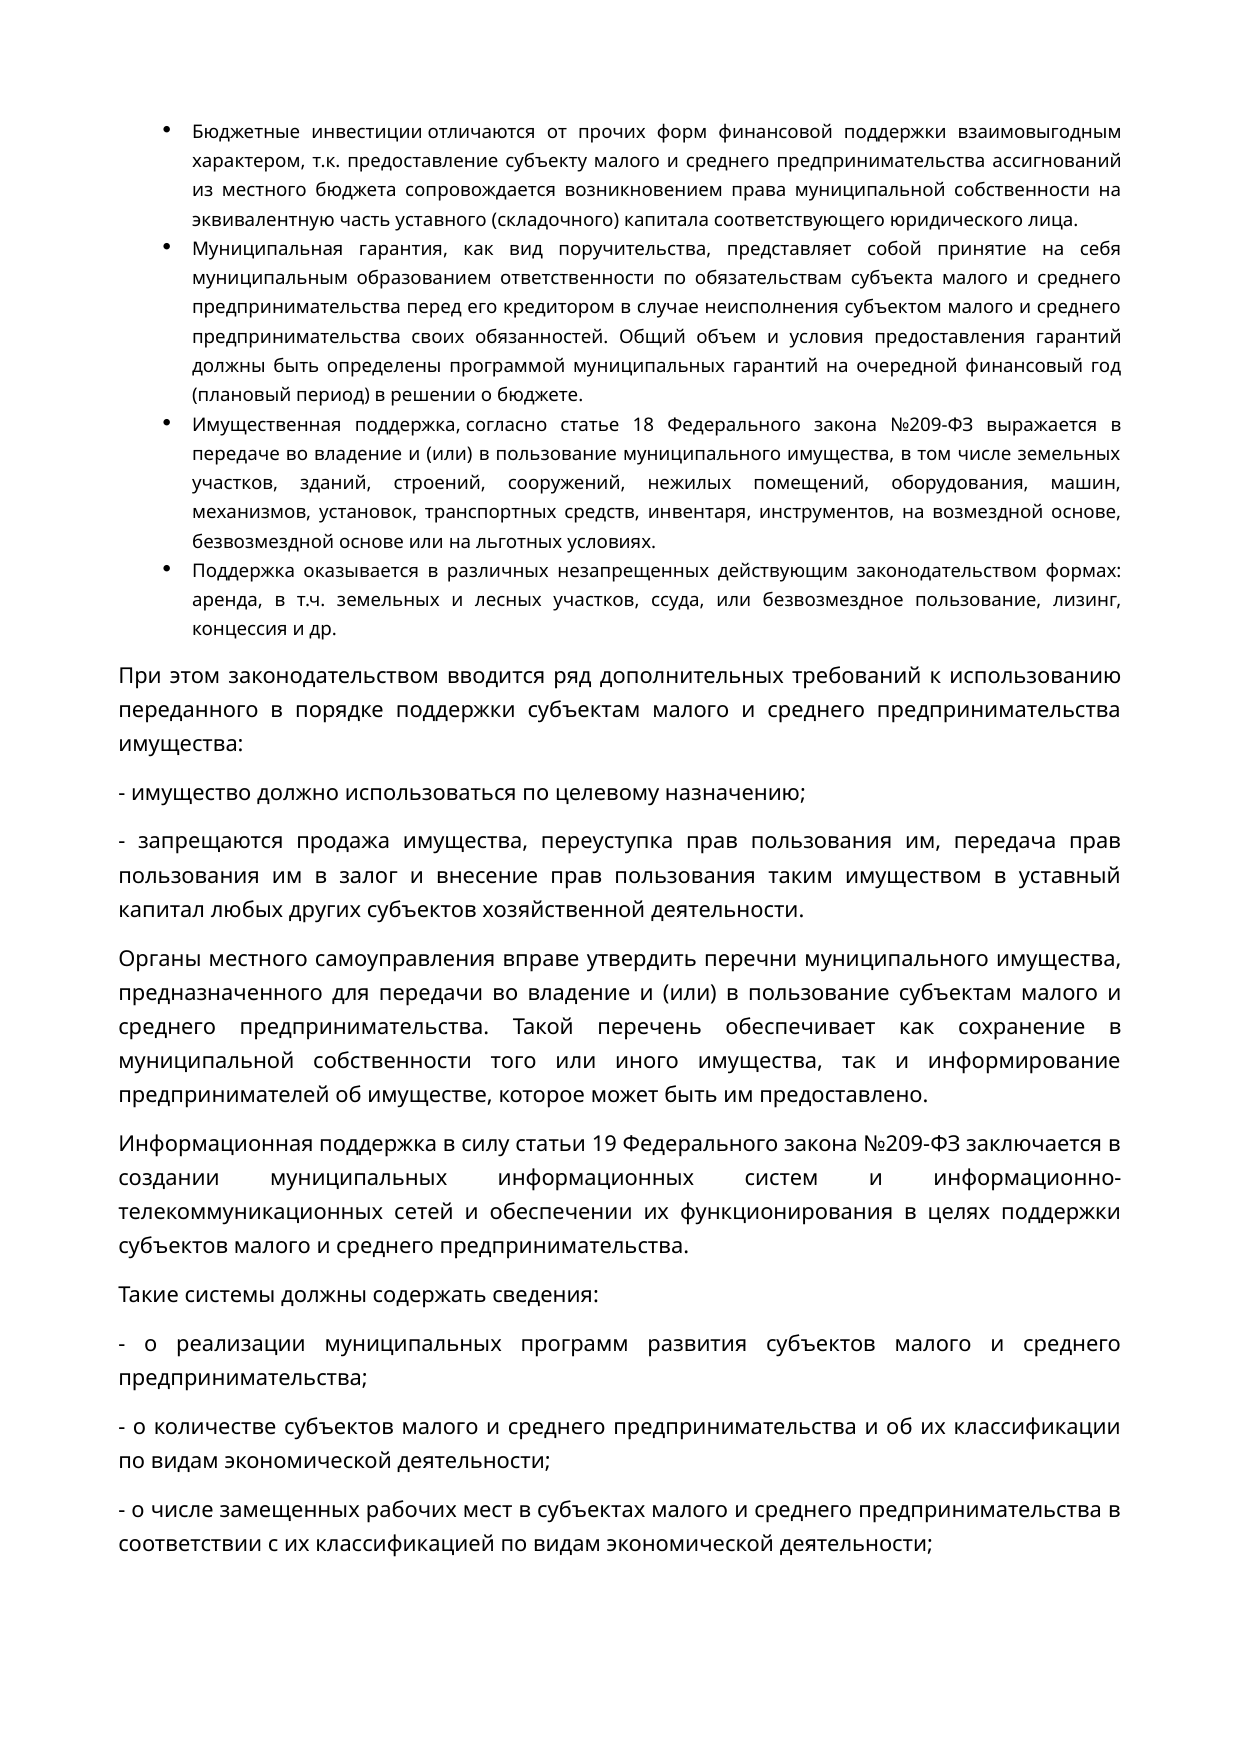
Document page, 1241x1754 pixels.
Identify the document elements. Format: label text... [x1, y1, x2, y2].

list Поддержка оказывается в различных незапрещенных действующим законодательством формах: аренда, в т.ч. земельных и лесных участков, ссуда, или безвозмездное пользование, лизинг, концессия и др. [162, 557, 1122, 641]
text - о реализации муниципальных программ развития субъектов малого и среднего предпринимательства; [118, 1328, 1122, 1392]
list Муниципальная гарантия, как вид поручительства, представляет собой принятие на себя муниципальным образованием ответственности по обязательствам субъекта малого и среднего предпринимательства перед его кредитором в случае неисполнения субъектом малого и среднего предпринимательства своих обязанностей. Общий объем и условия предоставления гарантий должны быть определены программой муниципальных гарантий на очередной финансовый год (плановый период) в решении о бюджете. [162, 235, 1122, 407]
text - о количестве субъектов малого и среднего предпринимательства и об их классификации по видам экономической деятельности; [118, 1411, 1122, 1475]
list Имущественная поддержка, согласно статье 18 Федерального закона №209-ФЗ выражается в передаче во владение и (или) в пользование муниципального имущества, в том числе земельных участков, зданий, строений, сооружений, нежилых помещений, оборудования, машин, механизмов, установок, транспортных средств, инвентаря, инструментов, на возмездной основе, безвозмездной основе или на льготных условиях. [162, 411, 1122, 553]
text Органы местного самоуправления вправе утвердить перечни муниципального имущества, предназначенного для передачи во владение и (или) в пользование субъектам малого и среднего предпринимательства. Такой перечень обеспечивает как сохранение в муниципальной собственности того или иного имущества, так и информирование предпринимателей об имуществе, которое может быть им предоставлено. [118, 942, 1122, 1109]
text - о числе замещенных рабочих мест в субъектах малого и среднего предпринимательства в соответствии с их классификацией по видам экономической деятельности; [118, 1494, 1122, 1558]
text - запрещаются продажа имущества, переуступка прав пользования им, передача прав пользования им в залог и внесение прав пользования таким имуществом в уставный капитал любых других субъектов хозяйственной деятельности. [118, 825, 1122, 923]
text Информационная поддержка в силу статьи 19 Федерального закона №209-ФЗ заключается в создании муниципальных информационных систем и информационно-телекоммуникационных сетей и обеспечении их функционирования в целях поддержки субъектов малого и среднего предпринимательства. [118, 1128, 1122, 1260]
text При этом законодательством вводится ряд дополнительных требований к использованию переданного в порядке поддержки субъектам малого и среднего предпринимательства имущества: [118, 659, 1122, 758]
text - имущество должно использоваться по целевому назначению; [118, 777, 1122, 806]
list Бюджетные инвестиции отличаются от прочих форм финансовой поддержки взаимовыгодным характером, т.к. предоставление субъекту малого и среднего предпринимательства ассигнований из местного бюджета сопровождается возникновением права муниципальной собственности на эквивалентную часть уставного (складочного) капитала соответствующего юридического лица. [162, 118, 1122, 231]
text Такие системы должны содержать сведения: [118, 1279, 1122, 1309]
